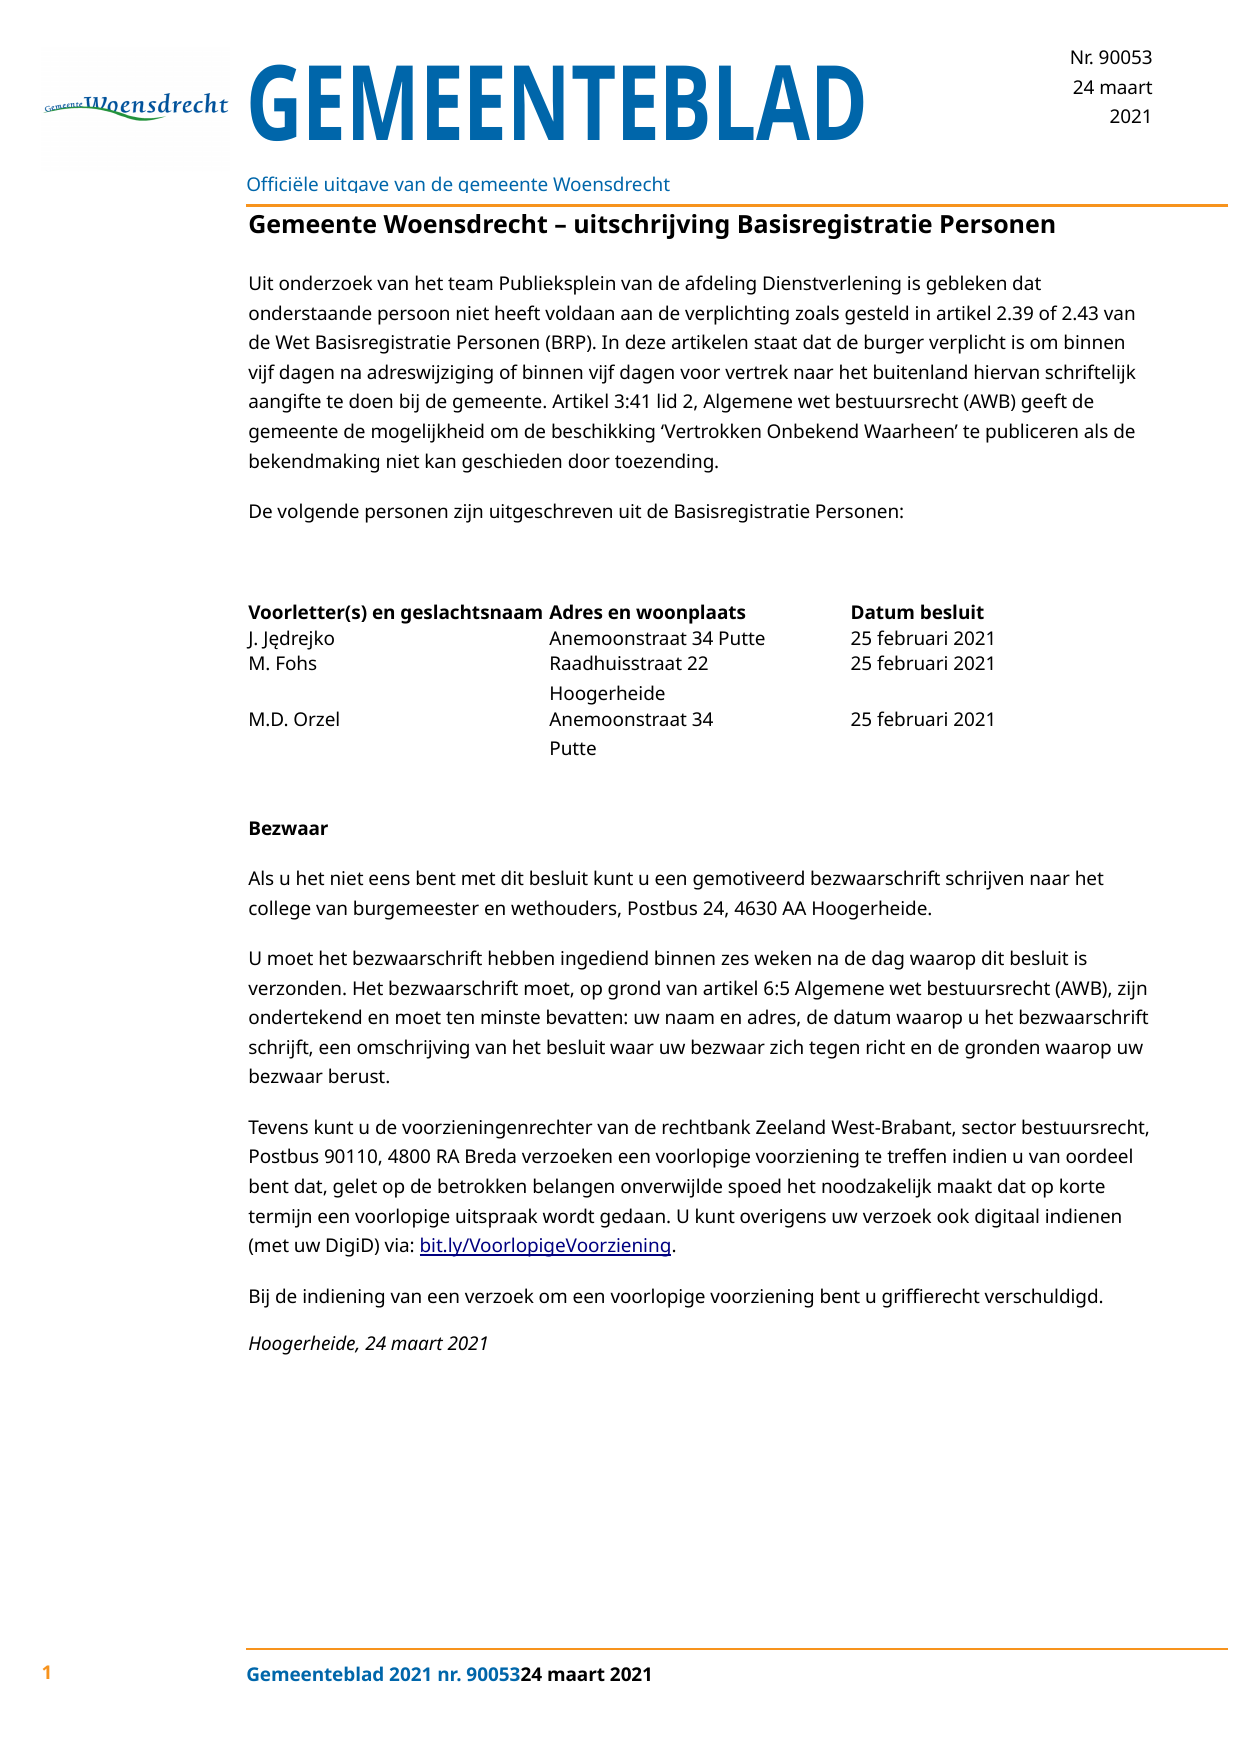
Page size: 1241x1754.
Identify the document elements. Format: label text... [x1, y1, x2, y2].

table_cell Raadhuisstraat 22 Hoogerheide [549, 651, 850, 706]
text U moet het bezwaarschrift hebben ingediend binnen zes weken na de dag waarop dit besluit is verzonden. Het bezwaarschrift moet, op grond van artikel 6:5 Algemene wet bestuursrecht (AWB), zijn ondertekend en moet ten minste bevatten: uw naam en adres, de datum waarop u het bezwaarschrift schrijft, een omschrijving van het besluit waar uw bezwaar zich tegen richt en de gronden waarop uw bezwaar berust. [248, 945, 1152, 1089]
text Als u het niet eens bent met dit besluit kunt u een gemotiveerd bezwaarschrift schrijven naar het college van burgemeester en wethouders, Postbus 24, 4630 AA Hoogerheide. [248, 865, 1152, 921]
table_header Adres en woonplaats [549, 599, 850, 625]
picture [41, 47, 231, 172]
text De volgende personen zijn uitgeschreven uit de Basisregistratie Personen: [248, 498, 1152, 524]
text Gemeente Woensdrecht – uitschrijving Basisregistratie Personen [248, 207, 1152, 241]
text Uit onderzoek van het team Publieksplein van de afdeling Dienstverlening is gebleken dat onderstaande persoon niet heeft voldaan aan de verplichting zoals gesteld in artikel 2.39 of 2.43 van de Wet Basisregistratie Personen (BRP). In deze artikelen staat dat de burger verplicht is om binnen vijf dagen na adreswijziging of binnen vijf dagen voor vertrek naar het buitenland hiervan schriftelijk aangifte te doen bij de gemeente. Artikel 3:41 lid 2, Algemene wet bestuursrecht (AWB) geeft de gemeente de mogelijkheid om de beschikking ‘Vertrokken Onbekend Waarheen’ te publiceren als de bekendmaking niet kan geschieden door toezending. [248, 270, 1152, 473]
text Hoogerheide, 24 maart 2021 [248, 1331, 1152, 1356]
text Bezwaar [248, 815, 1152, 841]
text Bij de indiening van een verzoek om een voorlopige voorziening bent u griffierecht verschuldigd. [248, 1283, 1152, 1308]
table_cell 25 februari 2021 [850, 706, 1152, 761]
table_cell 25 februari 2021 [850, 625, 1152, 651]
text Tevens kunt u de voorzieningenrechter van de rechtbank Zeeland West-Brabant, sector bestuursrecht, Postbus 90110, 4800 RA Breda verzoeken een voorlopige voorziening te treffen indien u van oordeel bent dat, gelet op de betrokken belangen onverwijlde spoed het noodzakelijk maakt dat op korte termijn een voorlopige uitspraak wordt gedaan. U kunt overigens uw verzoek ook digitaal indienen (met uw DigiD) via: bit.ly/VoorlopigeVoorziening. [248, 1114, 1152, 1258]
table_cell Anemoonstraat 34 Putte [549, 625, 850, 651]
table_cell M.D. Orzel [248, 706, 549, 761]
table_header Voorletter(s) en geslachtsnaam [248, 599, 549, 625]
table_cell J. Jędrejko [248, 625, 549, 651]
table_cell Anemoonstraat 34 Putte [549, 706, 850, 761]
table_cell M. Fohs [248, 651, 549, 706]
table_header Datum besluit [850, 599, 1152, 625]
table_cell 25 februari 2021 [850, 651, 1152, 706]
